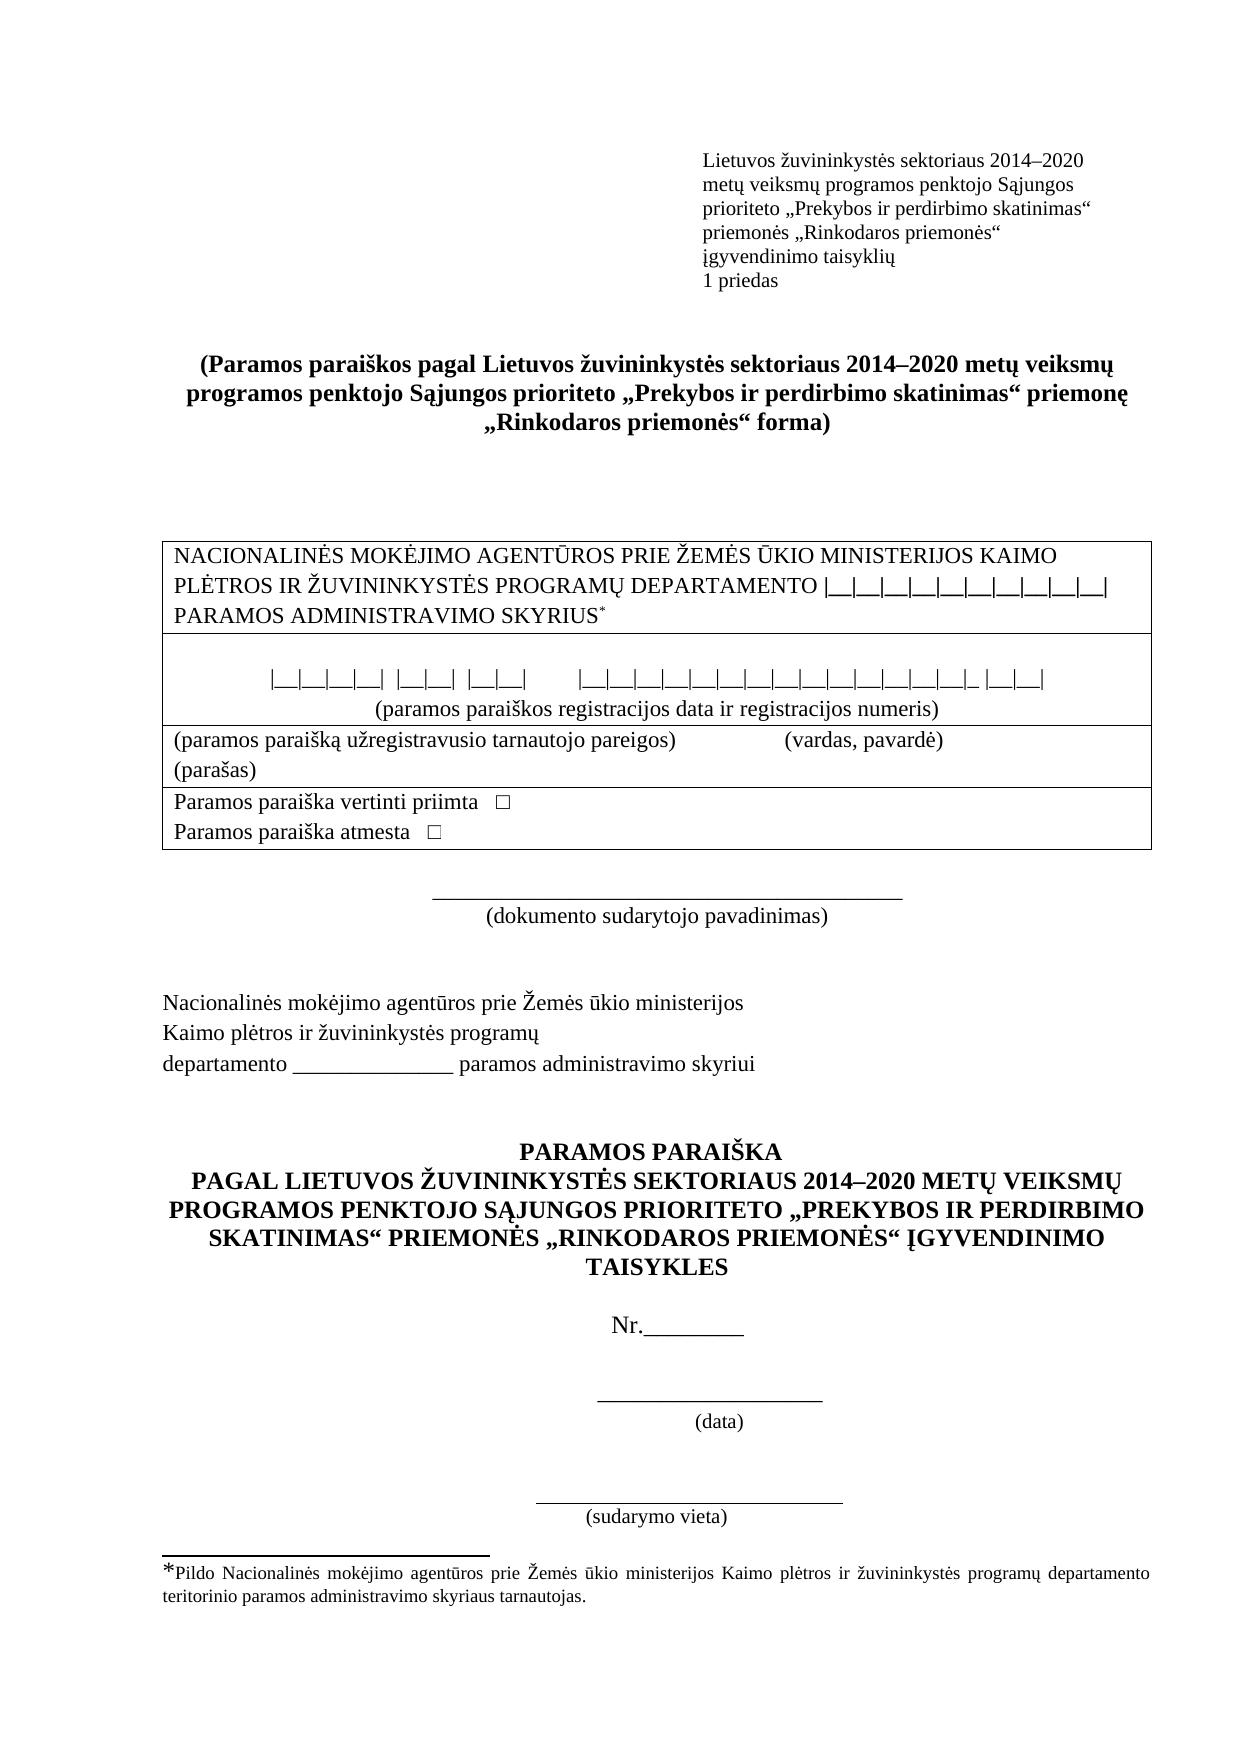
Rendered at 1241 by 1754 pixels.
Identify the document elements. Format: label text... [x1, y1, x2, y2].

table_header [536, 1436, 843, 1502]
table_cell |__|__|__|__| |__|__| |__|__| |__|__|__|__|__|__|__|__|__|__|__|__|__|__|_ |__|__| (paramos paraiškos registracijos data ir registracijos numeris) [163, 634, 1151, 725]
table_header Nacionalinės mokėjimo agentŪros prie žemės ūkio ministerijos KAIMO PLĖTROS IR ŽUVININKYSTĖS PROGRAMŲ departamento |__|__|__|__|__|__|__|__|__|__| PARAMOS ADMINISTRAVIMO skyrius [163, 542, 1151, 633]
text __________________ [393, 1376, 1152, 1404]
text (Paramos paraiškos pagal Lietuvos žuvininkystės sektoriaus 2014–2020 metų veiksmų programos penktojo Sąjungos prioriteto „Prekybos ir perdirbimo skatinimas“ priemonę „Rinkodaros priemonės“ forma) [162, 349, 1152, 436]
text priemonės „Rinkodaros priemonės“ [702, 220, 1152, 244]
text įgyvendinimo taisyklių [702, 244, 1152, 268]
text _________________________________________ [241, 876, 1152, 902]
text Lietuvos žuvininkystės sektoriaus 2014–2020 [702, 148, 1152, 172]
text (sudarymo vieta) [106, 1503, 1152, 1528]
text Kaimo plėtros ir žuvininkystės programų [162, 1019, 1152, 1046]
text 1 priedas [687, 268, 1152, 292]
text PARAMOS PARAIŠKA [162, 1137, 1152, 1166]
text (data) [511, 1409, 1152, 1433]
text Nacionalinės mokėjimo agentūros prie Žemės ūkio ministerijos [162, 989, 1152, 1016]
table_cell Paramos paraiška vertinti priimta □ Paramos paraiška atmesta □ [163, 788, 1151, 849]
text metų veiksmų programos penktojo Sąjungos [702, 172, 1152, 196]
text prioriteto „Prekybos ir perdirbimo skatinimas“ [702, 196, 1152, 220]
text PAGAL LIETUVOS ŽUVININKYSTĖS SEKTORIAUS 2014–2020 METŲ VEIKSMŲ PROGRAMOS PENKTOJO SĄJUNGOS PRIORITETO „PREKYBOS IR PERDIRBIMO SKATINIMAS“ PRIEMONĖS „RINKODAROS PRIEMONĖS“ ĮGYVENDINIMO TAISYKLES [162, 1166, 1152, 1281]
text Nr.________ [106, 1310, 1152, 1338]
text departamento ______________ paramos administravimo skyriui [162, 1049, 1152, 1076]
text (dokumento sudarytojo pavadinimas) [162, 902, 1152, 929]
table_cell (paramos paraišką užregistravusio tarnautojo pareigos) (vardas, pavardė) (parašas) [163, 726, 1151, 787]
